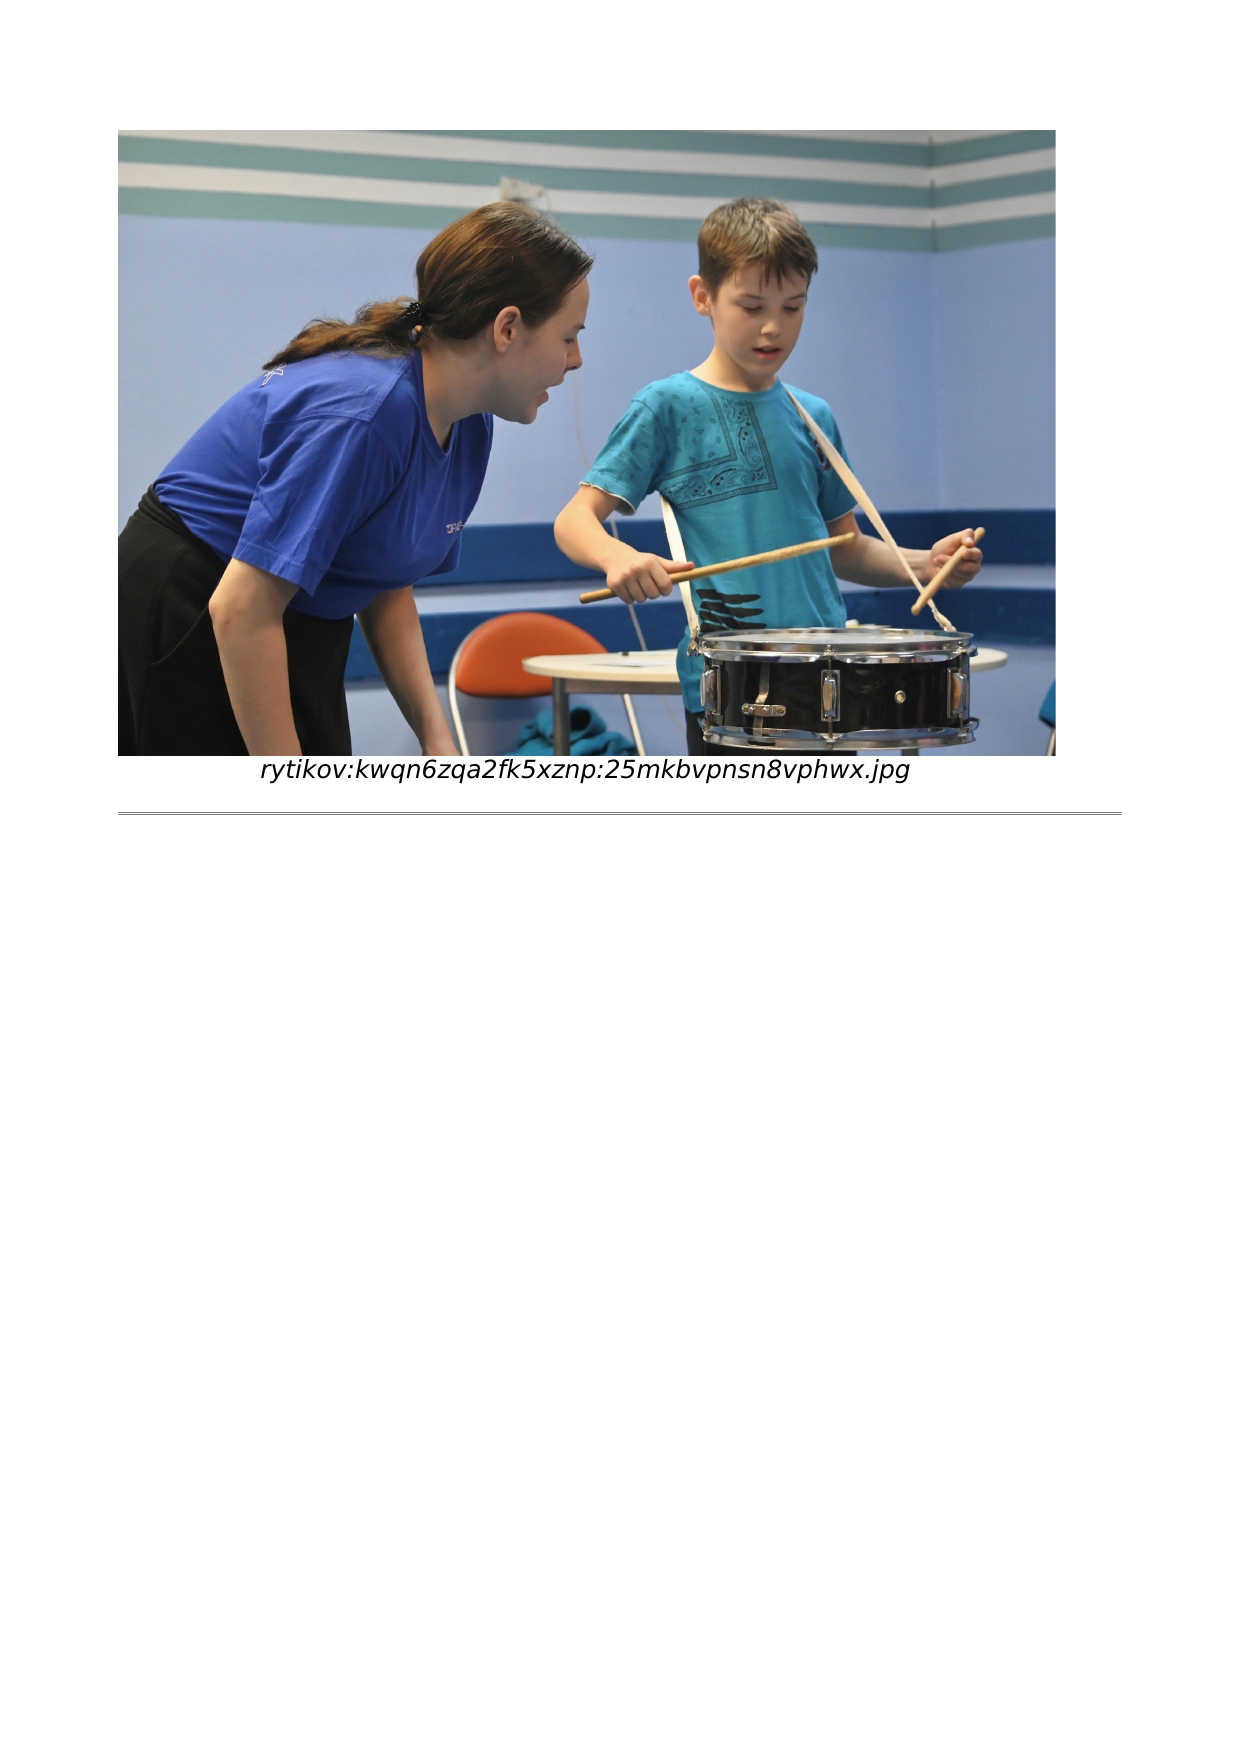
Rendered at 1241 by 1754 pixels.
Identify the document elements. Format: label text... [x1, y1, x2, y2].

text rytikov:kwqn6zqa2fk5xznp:25mkbvpnsn8vphwx.jpg [118, 756, 1056, 785]
picture [118, 130, 1056, 756]
